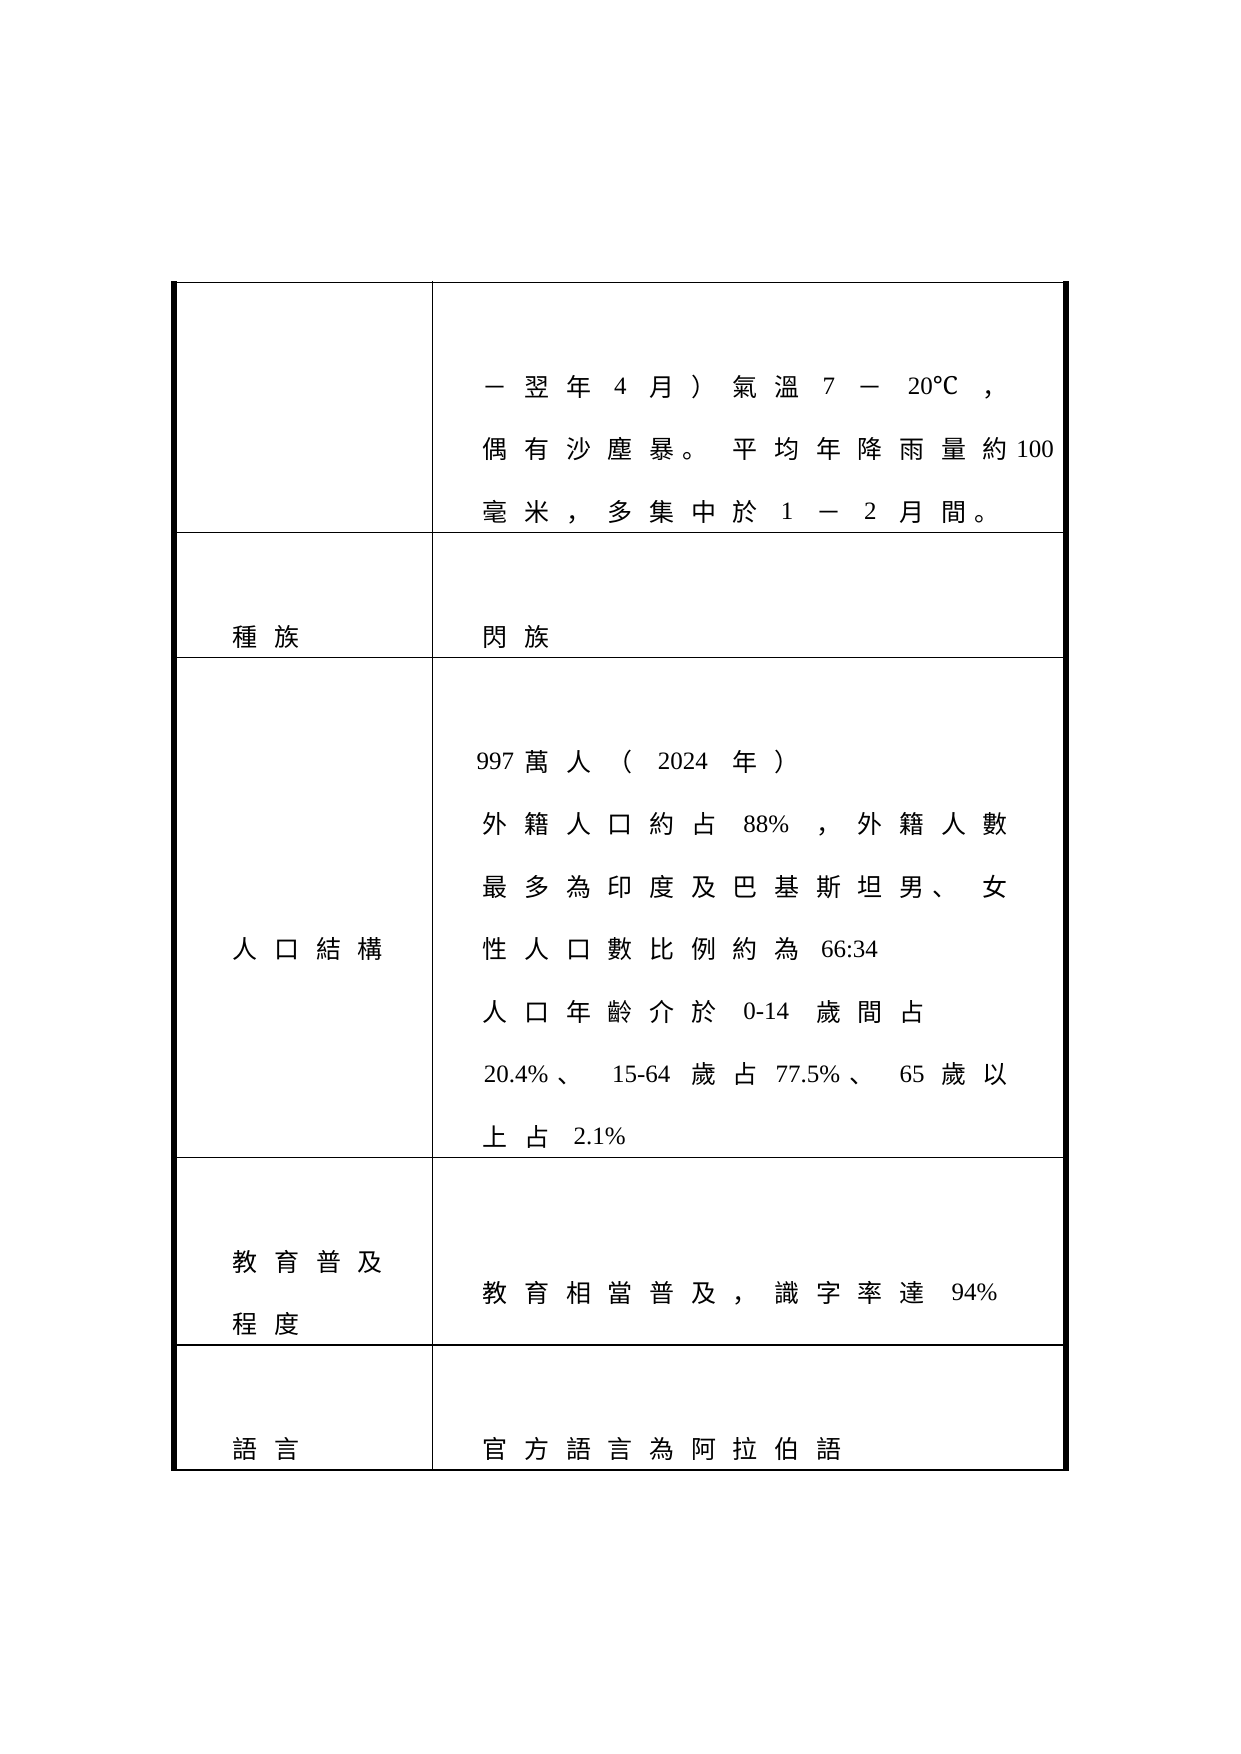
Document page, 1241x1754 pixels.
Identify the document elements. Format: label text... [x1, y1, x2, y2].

table_cell 官方語言為阿拉伯語 [433, 1346, 1063, 1469]
table_cell 閃族 [433, 533, 1063, 656]
table_cell 語言 [177, 1346, 432, 1469]
table_cell 997萬人（2024年） 外籍人口約占88%，外籍人數最多為印度及巴基斯坦男、女性人口數比例約為66:34 人口年齡介於0-14歲間占20.4%、15-64歲占77.5%、65歲以上占2.1% [433, 658, 1063, 1156]
table_cell 教育普及程度 [177, 1158, 432, 1344]
table_cell 人口結構 [177, 658, 432, 1156]
table_cell 種族 [177, 533, 432, 656]
table_cell 教育相當普及，識字率達94% [433, 1158, 1063, 1344]
table_cell [177, 283, 432, 531]
table_cell 翌年4月）氣溫7－20℃，偶有沙塵暴。平均年降雨量約100毫米，多集中於1－2月間。 [433, 283, 1063, 531]
